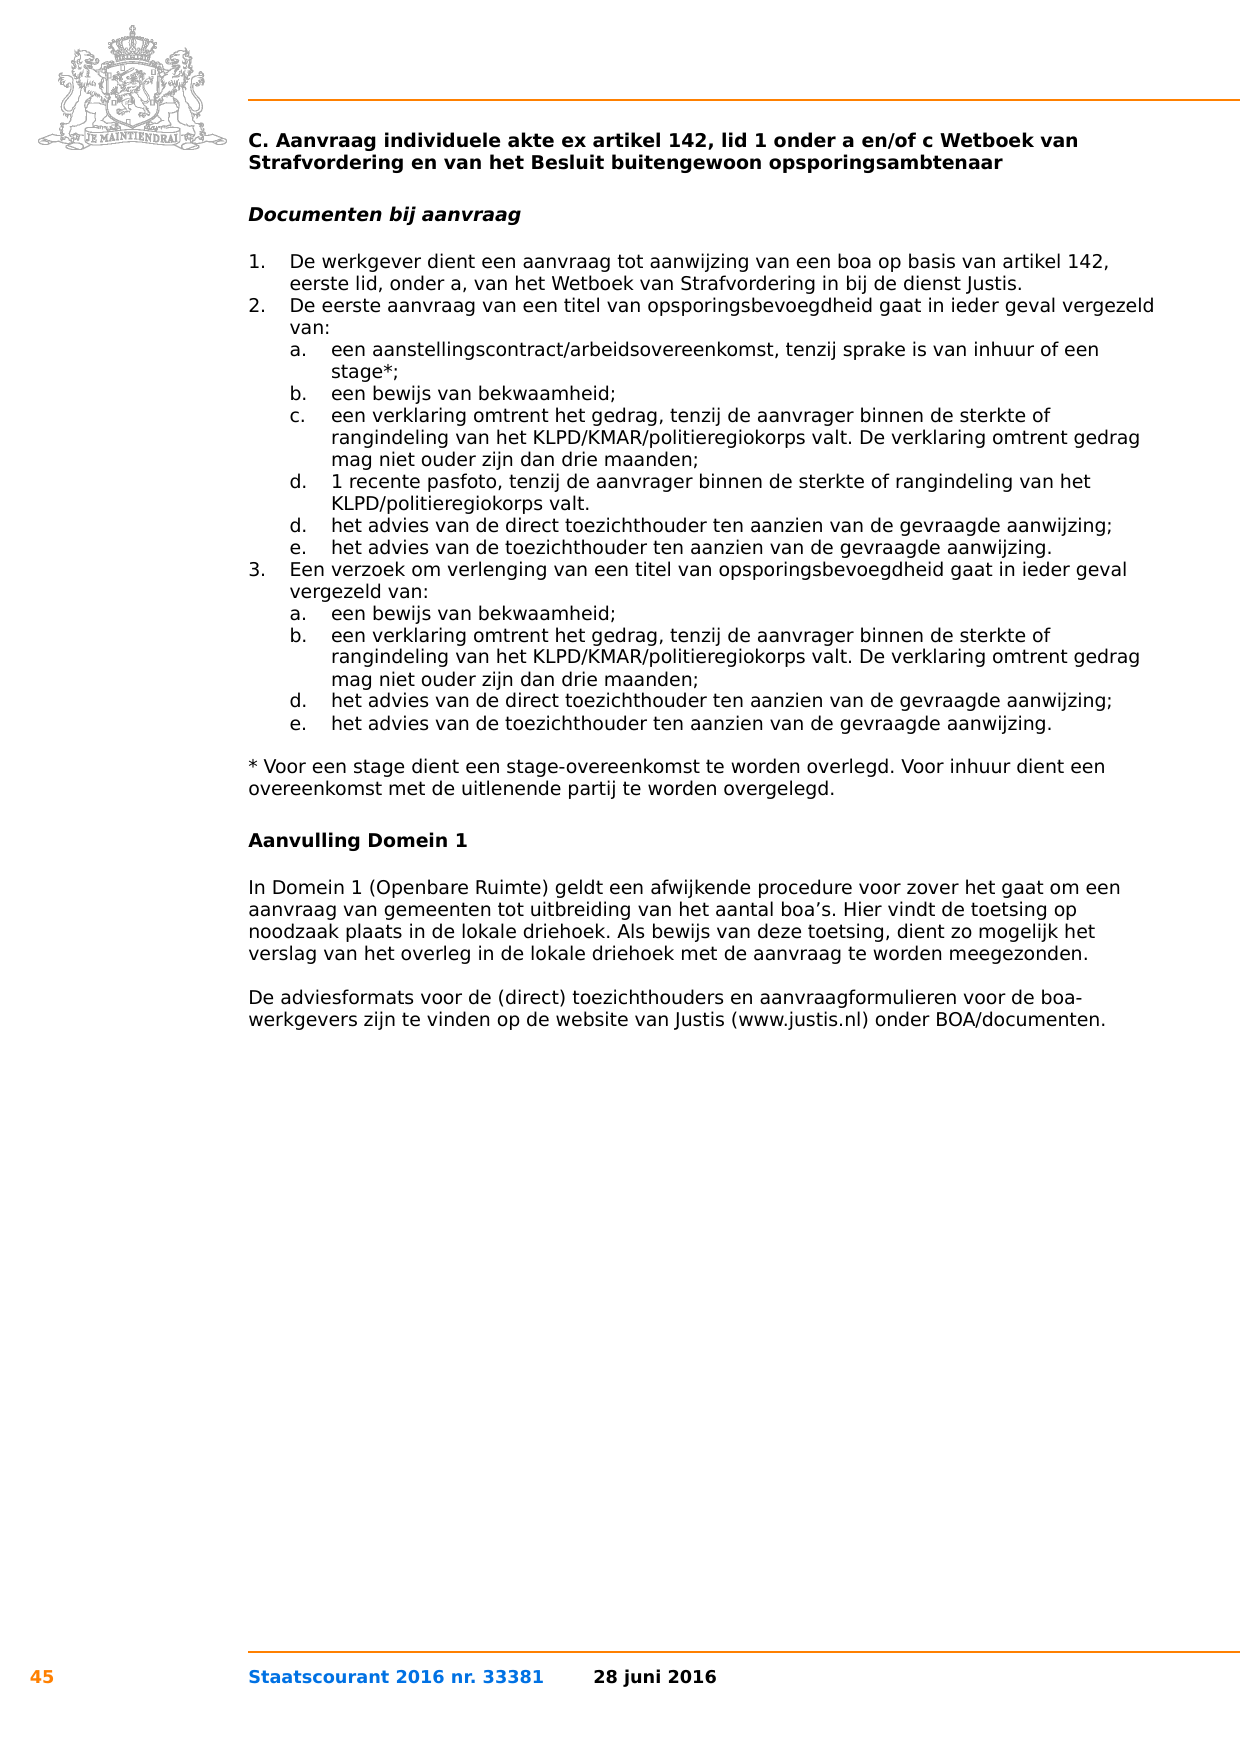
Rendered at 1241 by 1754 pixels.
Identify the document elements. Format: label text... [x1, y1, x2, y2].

text b. een bewijs van bekwaamheid; [289, 383, 1163, 405]
picture [38, 25, 227, 150]
text e. het advies van de toezichthouder ten aanzien van de gevraagde aanwijzing. [289, 712, 1163, 734]
subtitle C. Aanvraag individuele akte ex artikel 142, lid 1 onder a en/of c Wetboek van Strafvordering en van het Besluit buitengewoon opsporingsambtenaar [248, 130, 1163, 174]
text 2. De eerste aanvraag van een titel van opsporingsbevoegdheid gaat in ieder geval vergezeld van: [248, 295, 1163, 339]
text a. een bewijs van bekwaamheid; [289, 602, 1163, 624]
text d. het advies van de direct toezichthouder ten aanzien van de gevraagde aanwijzing; [289, 690, 1163, 712]
text 1. De werkgever dient een aanvraag tot aanwijzing van een boa op basis van artikel 142, eerste lid, onder a, van het Wetboek van Strafvordering in bij de dienst Justis. [248, 251, 1163, 295]
subtitle Aanvulling Domein 1 [248, 830, 1163, 852]
text e. het advies van de toezichthouder ten aanzien van de gevraagde aanwijzing. [289, 537, 1163, 558]
text In Domein 1 (Openbare Ruimte) geldt een afwijkende procedure voor zover het gaat om een aanvraag van gemeenten tot uitbreiding van het aantal boa’s. Hier vindt de toetsing op noodzaak plaats in de lokale driehoek. Als bewijs van deze toetsing, dient zo mogelijk het verslag van het overleg in de lokale driehoek met de aanvraag te worden meegezonden. [248, 877, 1163, 965]
text De adviesformats voor de (direct) toezichthouders en aanvraagformulieren voor de boa-werkgevers zijn te vinden op de website van Justis (www.justis.nl) onder BOA/documenten. [248, 987, 1163, 1031]
text b. een verklaring omtrent het gedrag, tenzij de aanvrager binnen de sterkte of rangindeling van het KLPD/KMAR/politieregiokorps valt. De verklaring omtrent gedrag mag niet ouder zijn dan drie maanden; [289, 624, 1163, 690]
text * Voor een stage dient een stage-overeenkomst te worden overlegd. Voor inhuur dient een overeenkomst met de uitlenende partij te worden overgelegd. [248, 756, 1163, 800]
text c. een verklaring omtrent het gedrag, tenzij de aanvrager binnen de sterkte of rangindeling van het KLPD/KMAR/politieregiokorps valt. De verklaring omtrent gedrag mag niet ouder zijn dan drie maanden; [289, 405, 1163, 471]
subtitle Documenten bij aanvraag [248, 204, 1163, 226]
text a. een aanstellingscontract/arbeidsovereenkomst, tenzij sprake is van inhuur of een stage*; [289, 339, 1163, 383]
text d. het advies van de direct toezichthouder ten aanzien van de gevraagde aanwijzing; [289, 514, 1163, 537]
text 3. Een verzoek om verlenging van een titel van opsporingsbevoegdheid gaat in ieder geval vergezeld van: [248, 558, 1163, 602]
text d. 1 recente pasfoto, tenzij de aanvrager binnen de sterkte of rangindeling van het KLPD/politieregiokorps valt. [289, 471, 1163, 514]
